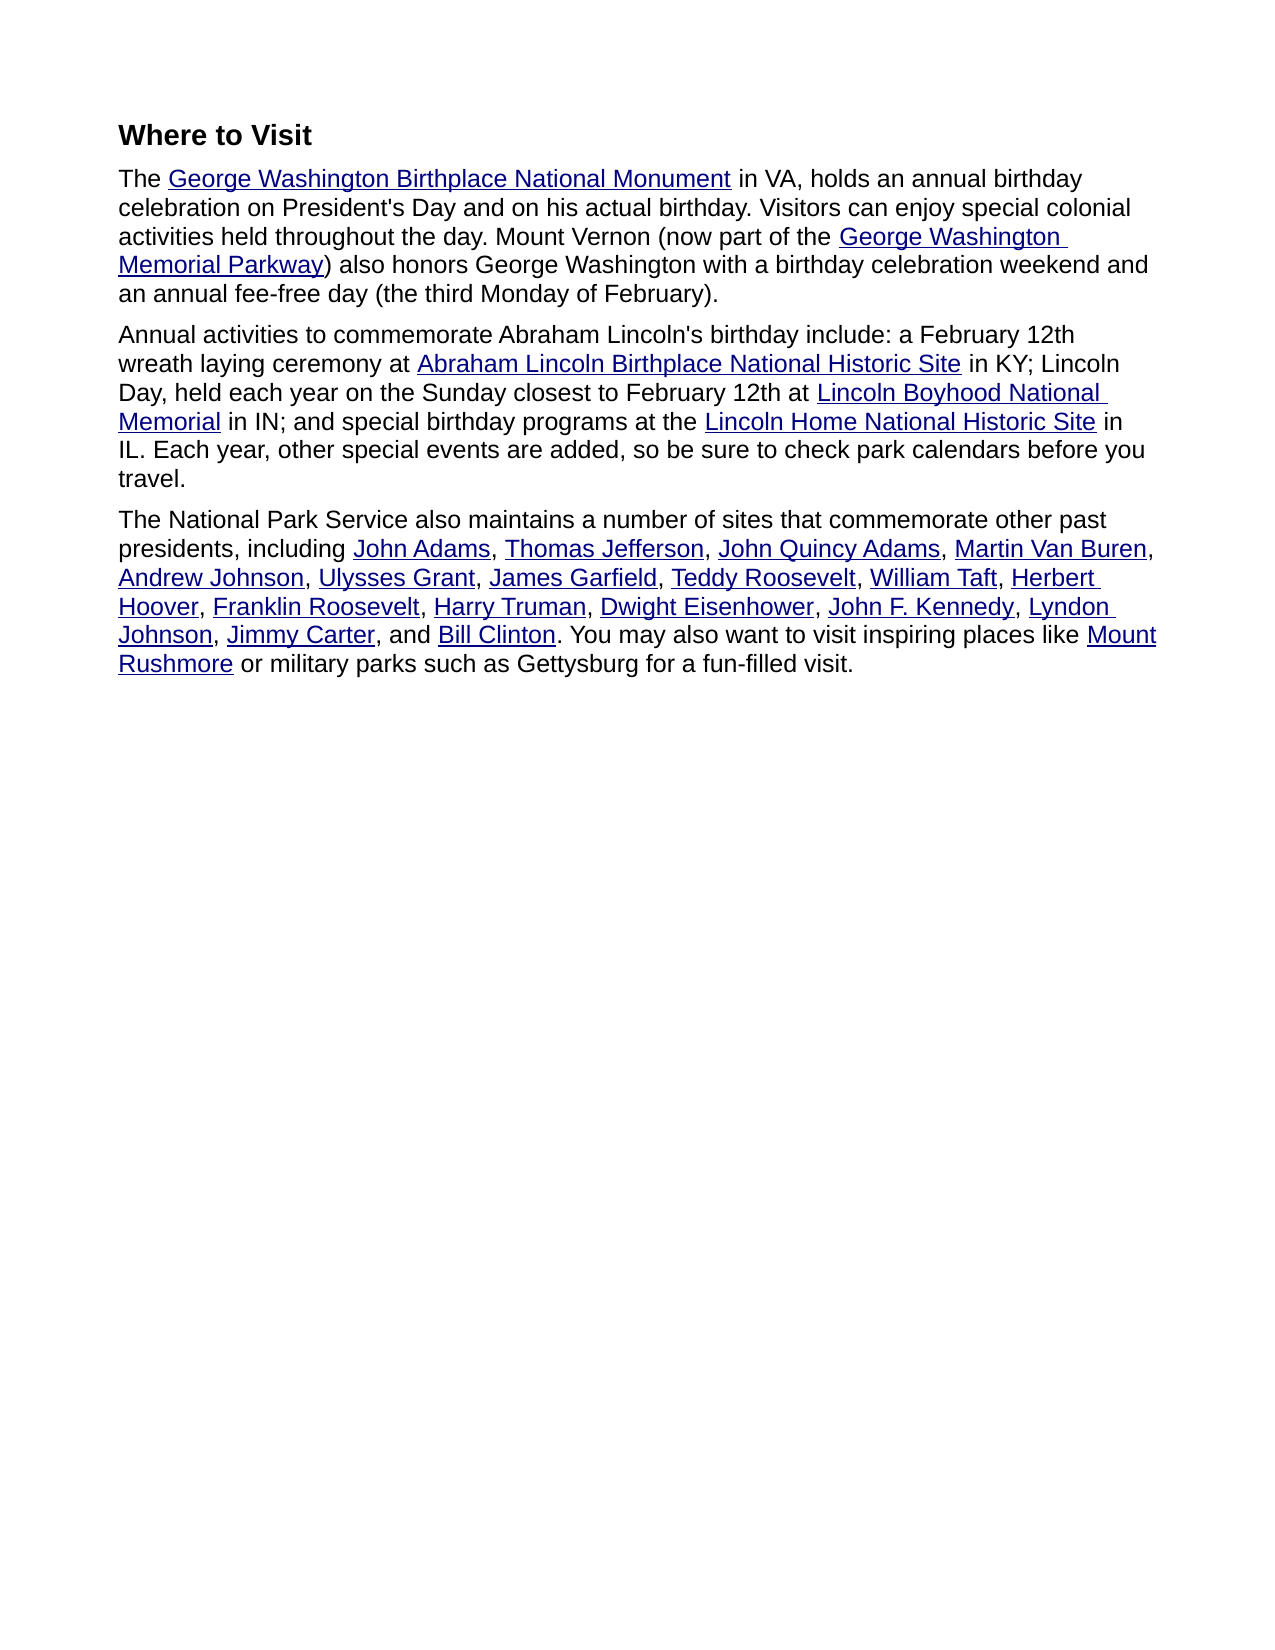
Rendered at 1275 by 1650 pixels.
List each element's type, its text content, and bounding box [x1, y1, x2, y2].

text The George Washington Birthplace National Monument in VA, holds an annual birthday celebration on President's Day and on his actual birthday. Visitors can enjoy special colonial activities held throughout the day. Mount Vernon (now part of the George Washington Memorial Parkway) also honors George Washington with a birthday celebration weekend and an annual fee-free day (the third Monday of February). [118, 164, 1157, 308]
text The National Park Service also maintains a number of sites that commemorate other past presidents, including John Adams, Thomas Jefferson, John Quincy Adams, Martin Van Buren, Andrew Johnson, Ulysses Grant, James Garfield, Teddy Roosevelt, William Taft, Herbert Hoover, Franklin Roosevelt, Harry Truman, Dwight Eisenhower, John F. Kennedy, Lyndon Johnson, Jimmy Carter, and Bill Clinton. You may also want to visit inspiring places like Mount Rushmore or military parks such as Gettysburg for a fun-filled visit. [118, 505, 1157, 678]
text Annual activities to commemorate Abraham Lincoln's birthday include: a February 12th wreath laying ceremony at Abraham Lincoln Birthplace National Historic Site in KY; Lincoln Day, held each year on the Sunday closest to February 12th at Lincoln Boyhood National Memorial in IN; and special birthday programs at the Lincoln Home National Historic Site in IL. Each year, other special events are added, so be sure to check park calendars before you travel. [118, 320, 1157, 493]
subtitle Where to Visit [118, 118, 1157, 152]
